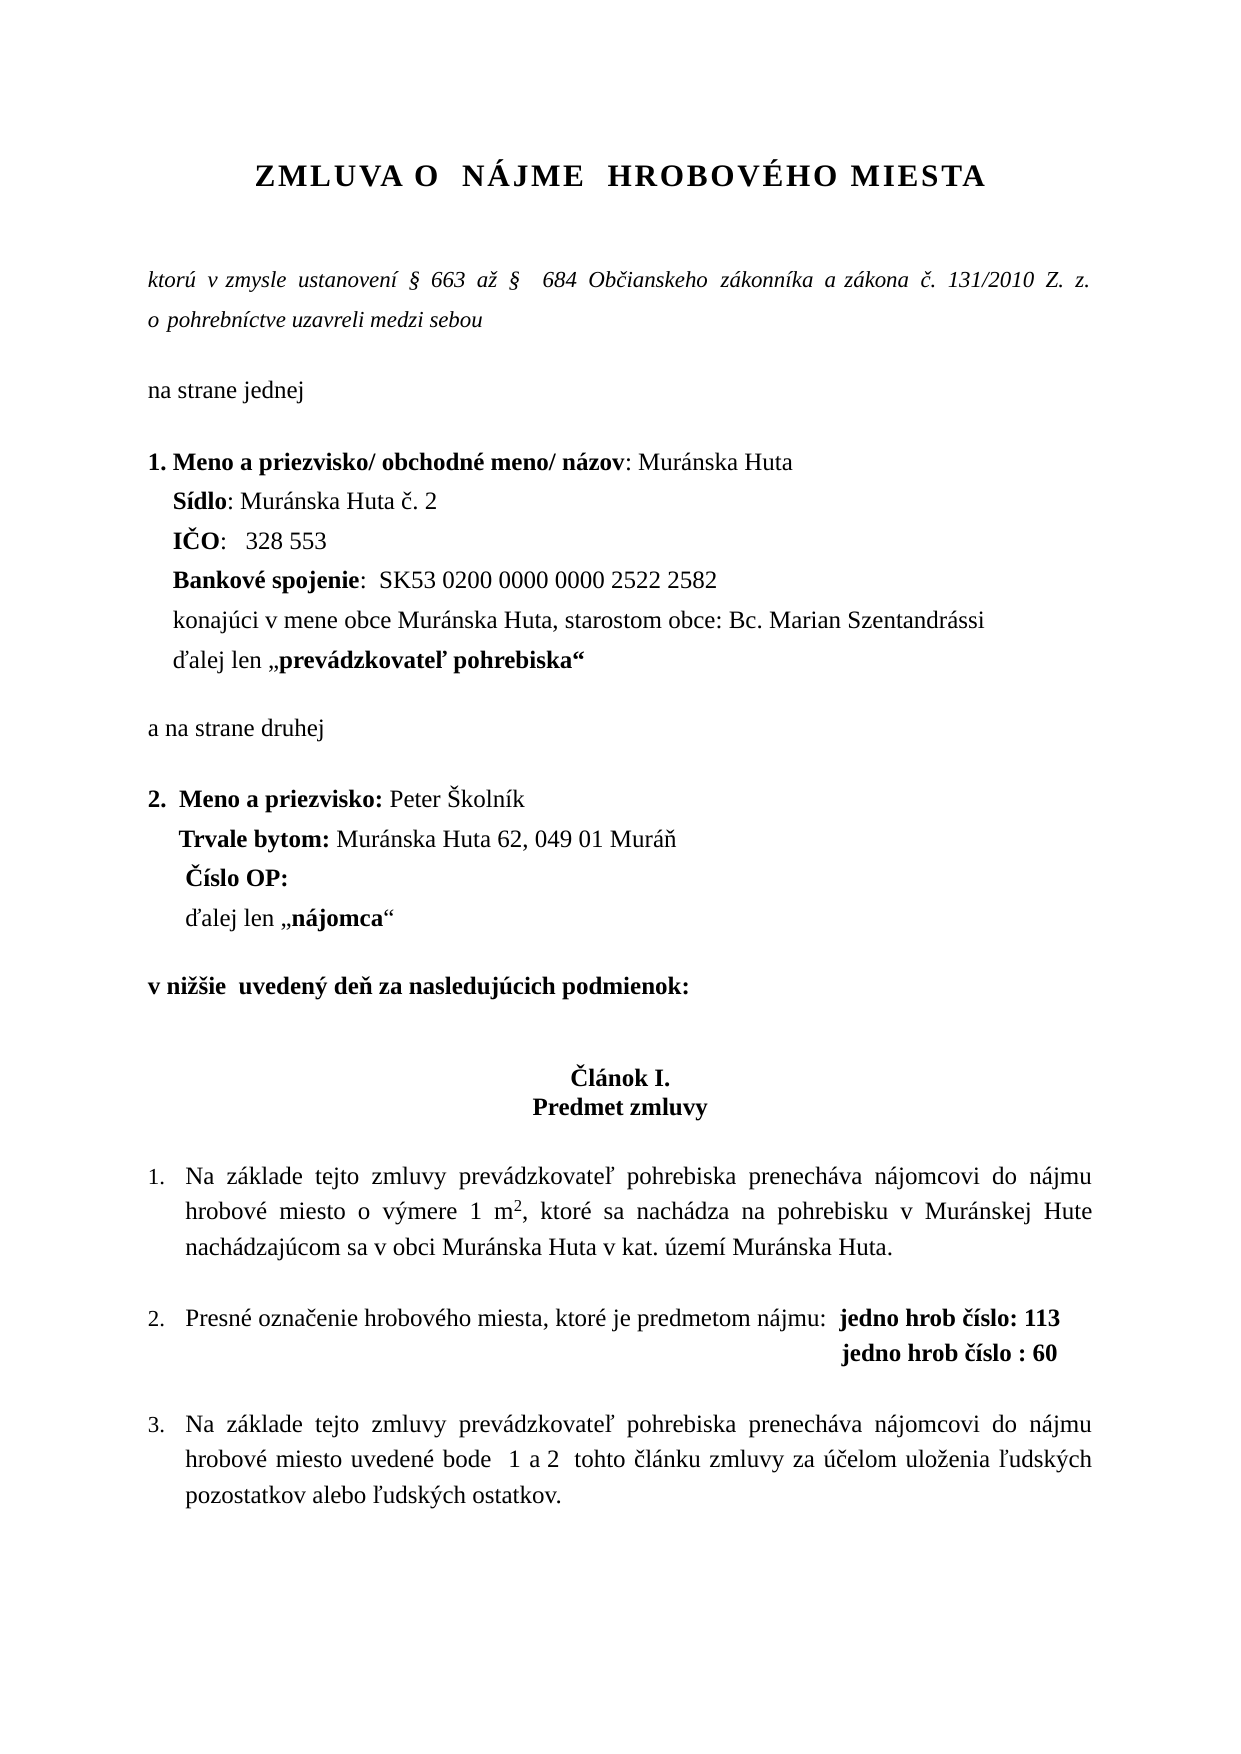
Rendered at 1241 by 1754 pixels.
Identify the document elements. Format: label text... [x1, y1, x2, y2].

text a na strane druhej [148, 709, 1093, 743]
text 1. Meno a priezvisko/ obchodné meno/ názov: Muránska Huta [148, 438, 1093, 478]
list Na základe tejto zmluvy prevádzkovateľ pohrebiska prenecháva nájomcovi do nájmu hrobové miesto uvedené bode 1 a 2 tohto článku zmluvy za účelom uloženia ľudských pozostatkov alebo ľudských ostatkov. [148, 1404, 1093, 1510]
text ktorú v zmysle ustanovení § 663 až § 684 Občianskeho zákonníka a zákona č. 131/2010 Z. z. o pohrebníctve uzavreli medzi sebou [148, 253, 1093, 332]
text konajúci v mene obce Muránska Huta, starostom obce: Bc. Marian Szentandrássi [148, 597, 1093, 636]
text Číslo OP: [148, 855, 1093, 895]
text Sídlo: Muránska Huta č. 2 [148, 478, 1093, 518]
text v nižšie uvedený deň za nasledujúcich podmienok: [148, 968, 1093, 1001]
text Trvale bytom: Muránska Huta 62, 049 01 Muráň [148, 816, 1093, 855]
list Presné označenie hrobového miesta, ktoré je predmetom nájmu: jedno hrob číslo: 113 [148, 1298, 1093, 1333]
text na strane jednej [148, 372, 1093, 405]
text ďalej len „nájomca“ [148, 895, 1093, 934]
text IČO: 328 553 [148, 518, 1093, 557]
subtitle Článok I. [148, 1063, 1093, 1092]
subtitle ZMLUVA O NÁJME HROBOVÉHO MIESTA [148, 148, 1093, 196]
text 2. Meno a priezvisko: Peter Školník [148, 776, 1093, 816]
text Bankové spojenie: SK53 0200 0000 0000 2522 2582 [148, 557, 1093, 597]
text Predmet zmluvy [148, 1092, 1093, 1121]
list Na základe tejto zmluvy prevádzkovateľ pohrebiska prenecháva nájomcovi do nájmu hrobové miesto o výmere 1 m2, ktoré sa nachádza na pohrebisku v Muránskej Hute nachádzajúcom sa v obci Muránska Huta v kat. území Muránska Huta. [148, 1156, 1093, 1262]
text ďalej len „prevádzkovateľ pohrebiska“ [148, 636, 1093, 676]
text jedno hrob číslo : 60 [185, 1333, 1093, 1368]
